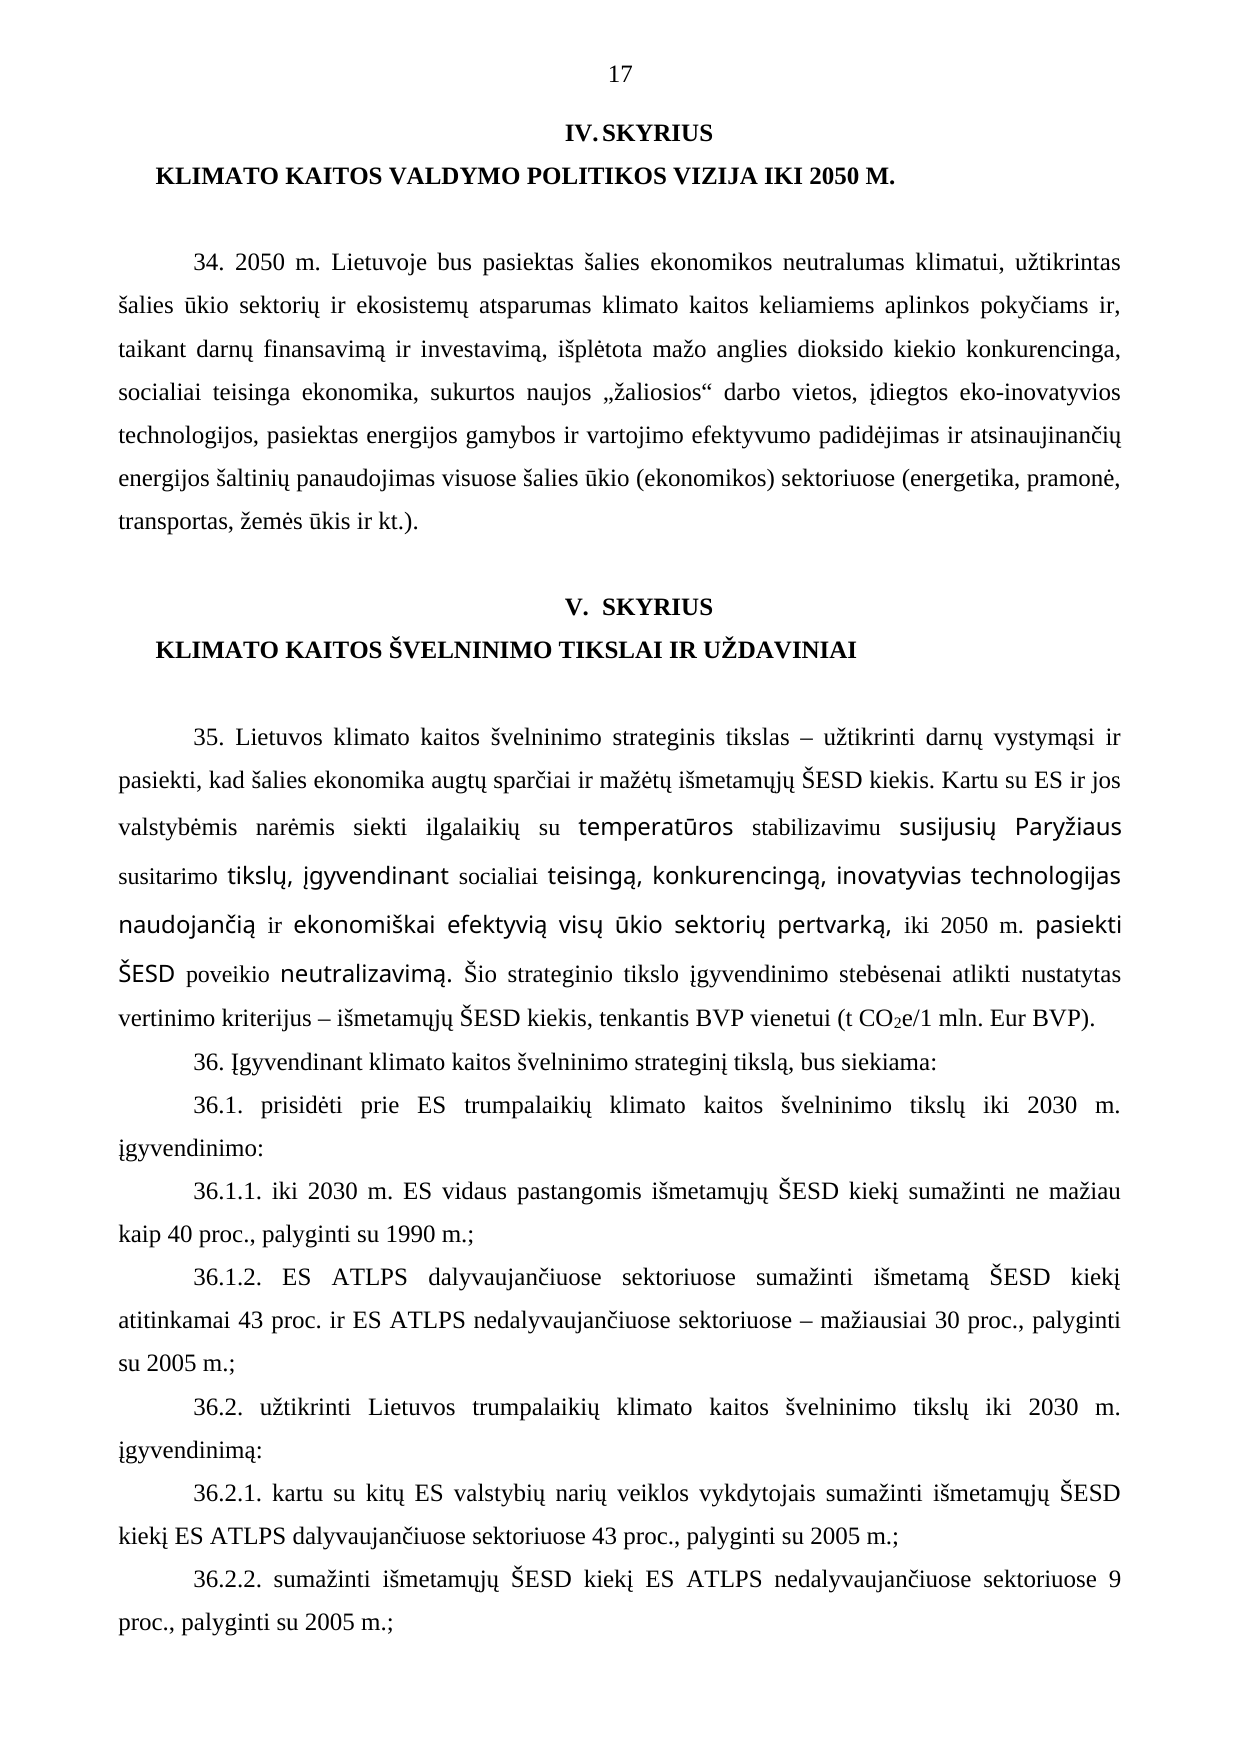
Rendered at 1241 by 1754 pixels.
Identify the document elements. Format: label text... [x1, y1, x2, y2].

text 36.2. užtikrinti Lietuvos trumpalaikių klimato kaitos švelninimo tikslų iki 2030 m. įgyvendinimą: [118, 1392, 1122, 1463]
text 36.1. prisidėti prie ES trumpalaikių klimato kaitos švelninimo tikslų iki 2030 m. įgyvendinimo: [118, 1090, 1122, 1162]
text 36. Įgyvendinant klimato kaitos švelninimo strateginį tikslą, bus siekiama: [118, 1047, 1122, 1075]
text 36.1.2. ES ATLPS dalyvaujančiuose sektoriuose sumažinti išmetamą ŠESD kiekį atitinkamai 43 proc. ir ES ATLPS nedalyvaujančiuose sektoriuose – mažiausiai 30 proc., palyginti su 2005 m.; [118, 1262, 1122, 1377]
text KLIMATO KAITOS VALDYMO POLITIKOS VIZIJA IKI 2050 M. [155, 161, 1122, 190]
text KLIMATO KAITOS ŠVELNINIMO TIKSLAI IR UŽDAVINIAI [155, 636, 1122, 664]
text 35. Lietuvos klimato kaitos švelninimo strateginis tikslas – užtikrinti darnų vystymąsi ir pasiekti, kad šalies ekonomika augtų sparčiai ir mažėtų išmetamųjų ŠESD kiekis. Kartu su ES ir jos valstybėmis narėmis siekti ilgalaikių su temperatūros stabilizavimu susijusių Paryžiaus susitarimo tikslų, įgyvendinant socialiai teisingą, konkurencingą, inovatyvias technologijas naudojančią ir ekonomiškai efektyvią visų ūkio sektorių pertvarką, iki 2050 m. pasiekti ŠESD poveikio neutralizavimą. Šio strateginio tikslo įgyvendinimo stebėsenai atlikti nustatytas vertinimo kriterijus – išmetamųjų ŠESD kiekis, tenkantis BVP vienetui (t CO2e/1 mln. Eur BVP). [118, 722, 1122, 1032]
text 36.1.1. iki 2030 m. ES vidaus pastangomis išmetamųjų ŠESD kiekį sumažinti ne mažiau kaip 40 proc., palyginti su 1990 m.; [118, 1176, 1122, 1248]
text IV. SKYRIUS [155, 118, 1122, 147]
text 36.2.1. kartu su kitų ES valstybių narių veiklos vykdytojais sumažinti išmetamųjų ŠESD kiekį ES ATLPS dalyvaujančiuose sektoriuose 43 proc., palyginti su 2005 m.; [118, 1478, 1122, 1550]
text V. SKYRIUS [155, 592, 1122, 621]
text 36.2.2. sumažinti išmetamųjų ŠESD kiekį ES ATLPS nedalyvaujančiuose sektoriuose 9 proc., palyginti su 2005 m.; [118, 1564, 1122, 1636]
text 34. 2050 m. Lietuvoje bus pasiektas šalies ekonomikos neutralumas klimatui, užtikrintas šalies ūkio sektorių ir ekosistemų atsparumas klimato kaitos keliamiems aplinkos pokyčiams ir, taikant darnų finansavimą ir investavimą, išplėtota mažo anglies dioksido kiekio konkurencinga, socialiai teisinga ekonomika, sukurtos naujos „žaliosios“ darbo vietos, įdiegtos eko-inovatyvios technologijos, pasiektas energijos gamybos ir vartojimo efektyvumo padidėjimas ir atsinaujinančių energijos šaltinių panaudojimas visuose šalies ūkio (ekonomikos) sektoriuose (energetika, pramonė, transportas, žemės ūkis ir kt.). [118, 247, 1122, 535]
